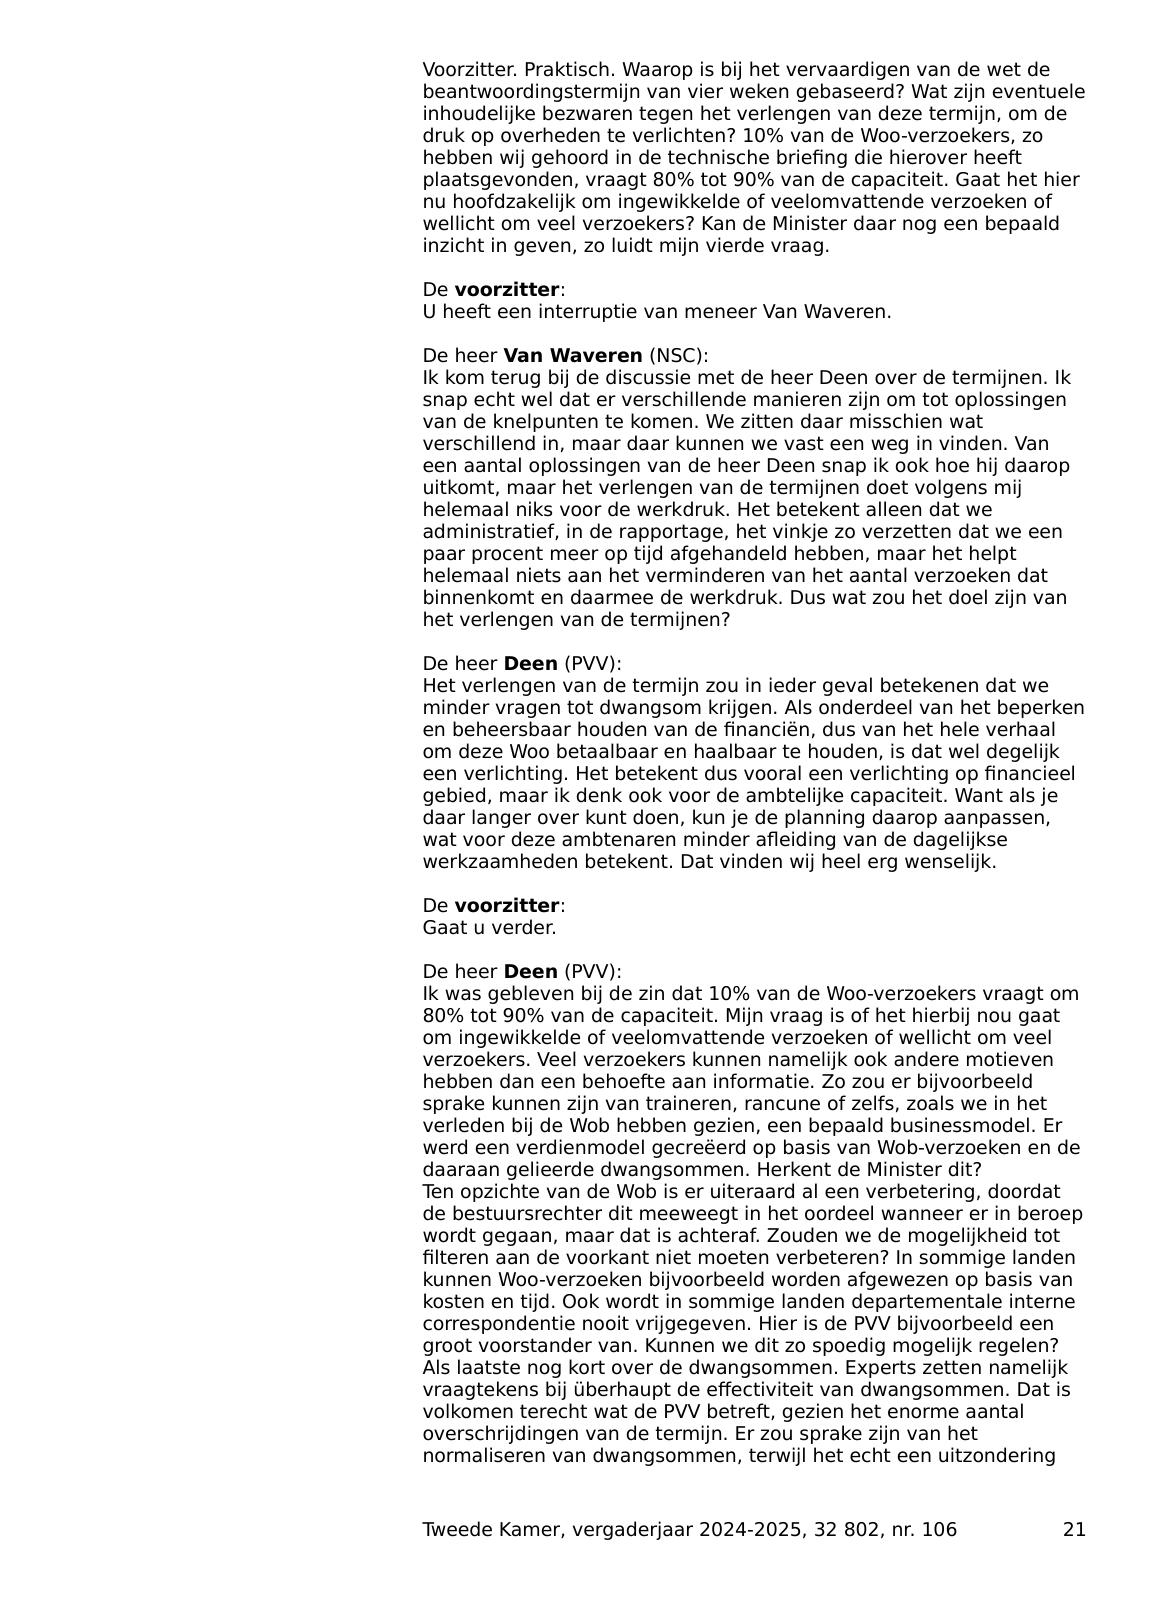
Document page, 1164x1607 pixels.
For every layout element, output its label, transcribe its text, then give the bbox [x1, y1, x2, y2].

text De voorzitter: [422, 895, 1087, 917]
text Voorzitter. Praktisch. Waarop is bij het vervaardigen van de wet de beantwoordingstermijn van vier weken gebaseerd? Wat zijn eventuele inhoudelijke bezwaren tegen het verlengen van deze termijn, om de druk op overheden te verlichten? 10% van de Woo-verzoekers, zo hebben wij gehoord in de technische briefing die hierover heeft plaatsgevonden, vraagt 80% tot 90% van de capaciteit. Gaat het hier nu hoofdzakelijk om ingewikkelde of veelomvattende verzoeken of wellicht om veel verzoekers? Kan de Minister daar nog een bepaald inzicht in geven, zo luidt mijn vierde vraag. [422, 59, 1087, 257]
text Het verlengen van de termijn zou in ieder geval betekenen dat we minder vragen tot dwangsom krijgen. Als onderdeel van het beperken en beheersbaar houden van de financiën, dus van het hele verhaal om deze Woo betaalbaar en haalbaar te houden, is dat wel degelijk een verlichting. Het betekent dus vooral een verlichting op financieel gebied, maar ik denk ook voor de ambtelijke capaciteit. Want als je daar langer over kunt doen, kun je de planning daarop aanpassen, wat voor deze ambtenaren minder afleiding van de dagelijkse werkzaamheden betekent. Dat vinden wij heel erg wenselijk. [422, 675, 1087, 873]
text Ik was gebleven bij de zin dat 10% van de Woo-verzoekers vraagt om 80% tot 90% van de capaciteit. Mijn vraag is of het hierbij nou gaat om ingewikkelde of veelomvattende verzoeken of wellicht om veel verzoekers. Veel verzoekers kunnen namelijk ook andere motieven hebben dan een behoefte aan informatie. Zo zou er bijvoorbeeld sprake kunnen zijn van traineren, rancune of zelfs, zoals we in het verleden bij de Wob hebben gezien, een bepaald businessmodel. Er werd een verdienmodel gecreëerd op basis van Wob-verzoeken en de daaraan gelieerde dwangsommen. Herkent de Minister dit? [422, 983, 1087, 1181]
text Als laatste nog kort over de dwangsommen. Experts zetten namelijk vraagtekens bij überhaupt de effectiviteit van dwangsommen. Dat is volkomen terecht wat de PVV betreft, gezien het enorme aantal overschrijdingen van de termijn. Er zou sprake zijn van het normaliseren van dwangsommen, terwijl het echt een uitzondering [422, 1357, 1087, 1467]
text De heer Van Waveren (NSC): [422, 345, 1087, 367]
text U heeft een interruptie van meneer Van Waveren. [422, 301, 1087, 323]
text Ik kom terug bij de discussie met de heer Deen over de termijnen. Ik snap echt wel dat er verschillende manieren zijn om tot oplossingen van de knelpunten te komen. We zitten daar misschien wat verschillend in, maar daar kunnen we vast een weg in vinden. Van een aantal oplossingen van de heer Deen snap ik ook hoe hij daarop uitkomt, maar het verlengen van de termijnen doet volgens mij helemaal niks voor de werkdruk. Het betekent alleen dat we administratief, in de rapportage, het vinkje zo verzetten dat we een paar procent meer op tijd afgehandeld hebben, maar het helpt helemaal niets aan het verminderen van het aantal verzoeken dat binnenkomt en daarmee de werkdruk. Dus wat zou het doel zijn van het verlengen van de termijnen? [422, 367, 1087, 631]
text Gaat u verder. [422, 917, 1087, 939]
text De heer Deen (PVV): [422, 653, 1087, 675]
text Ten opzichte van de Wob is er uiteraard al een verbetering, doordat de bestuursrechter dit meeweegt in het oordeel wanneer er in beroep wordt gegaan, maar dat is achteraf. Zouden we de mogelijkheid tot filteren aan de voorkant niet moeten verbeteren? In sommige landen kunnen Woo-verzoeken bijvoorbeeld worden afgewezen op basis van kosten en tijd. Ook wordt in sommige landen departementale interne correspondentie nooit vrijgegeven. Hier is de PVV bijvoorbeeld een groot voorstander van. Kunnen we dit zo spoedig mogelijk regelen? [422, 1181, 1087, 1357]
text De heer Deen (PVV): [422, 961, 1087, 983]
text De voorzitter: [422, 279, 1087, 301]
